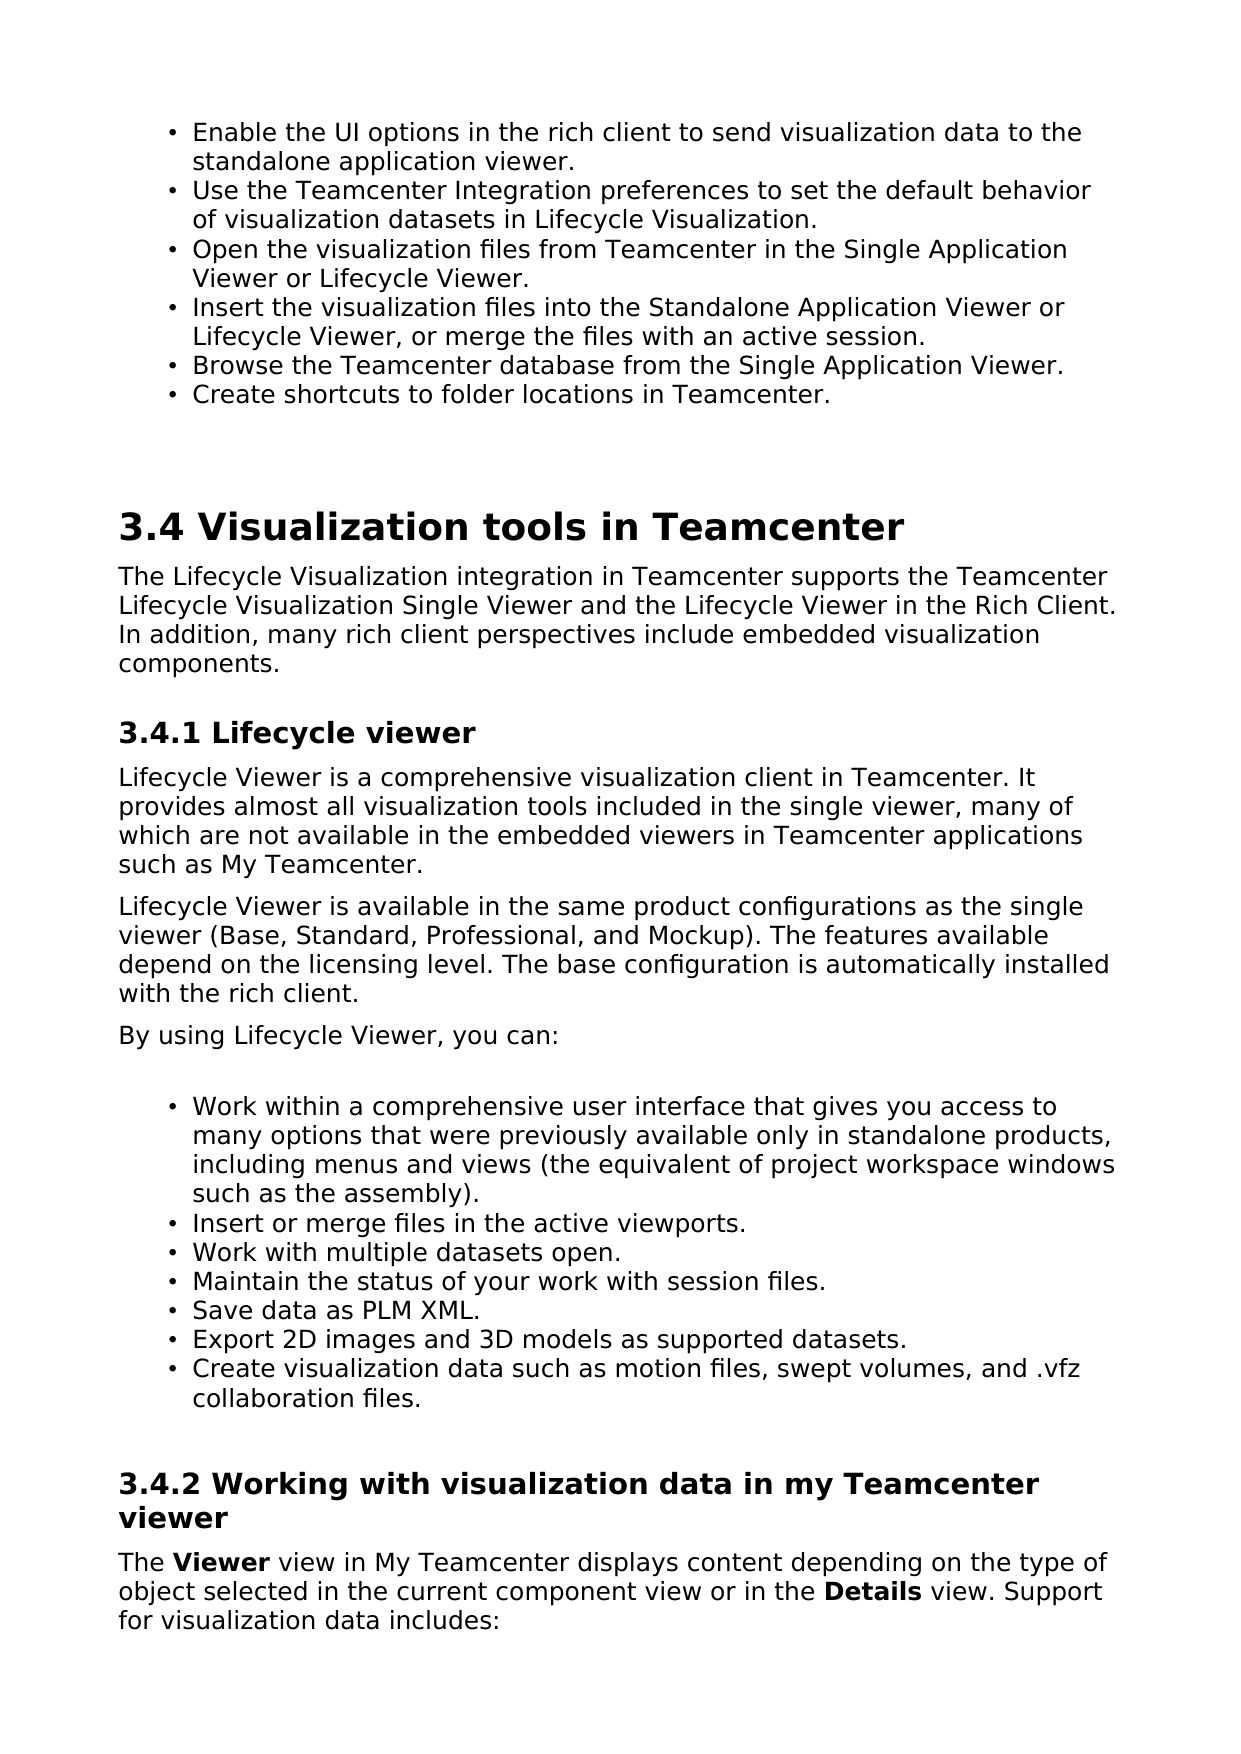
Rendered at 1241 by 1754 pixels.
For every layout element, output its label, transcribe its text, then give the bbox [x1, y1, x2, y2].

text By using Lifecycle Viewer, you can: [118, 1021, 1122, 1050]
list Insert or merge files in the active viewports. [177, 1209, 1122, 1238]
list Browse the Teamcenter database from the Single Application Viewer. [177, 351, 1122, 381]
subtitle 3.4 Visualization tools in Teamcenter [118, 506, 1122, 549]
text Lifecycle Viewer is available in the same product configurations as the single viewer (Base, Standard, Professional, and Mockup). The features available depend on the licensing level. The base configuration is automatically installed with the rich client. [118, 892, 1122, 1008]
subtitle 3.4.1 Lifecycle viewer [118, 716, 1122, 750]
list Open the visualization files from Teamcenter in the Single Application Viewer or Lifecycle Viewer. [177, 235, 1122, 293]
list Work with multiple datasets open. [177, 1238, 1122, 1267]
text The Lifecycle Visualization integration in Teamcenter supports the Teamcenter Lifecycle Visualization Single Viewer and the Lifecycle Viewer in the Rich Client. In addition, many rich client perspectives include embedded visualization components. [118, 562, 1122, 679]
list Save data as PLM XML. [177, 1296, 1122, 1326]
list Use the Teamcenter Integration preferences to set the default behavior of visualization datasets in Lifecycle Visualization. [177, 176, 1122, 235]
list Export 2D images and 3D models as supported datasets. [177, 1326, 1122, 1355]
list Create visualization data such as motion files, swept volumes, and .vfz collaboration files. [177, 1355, 1122, 1413]
list Maintain the status of your work with session files. [177, 1267, 1122, 1296]
text Lifecycle Viewer is a comprehensive visualization client in Teamcenter. It provides almost all visualization tools included in the single viewer, many of which are not available in the embedded viewers in Teamcenter applications such as My Teamcenter. [118, 763, 1122, 879]
list Work within a comprehensive user interface that gives you access to many options that were previously available only in standalone products, including menus and views (the equivalent of project workspace windows such as the assembly). [177, 1092, 1122, 1209]
subtitle 3.4.2 Working with visualization data in my Teamcenter viewer [118, 1467, 1122, 1535]
list Enable the UI options in the rich client to send visualization data to the standalone application viewer. [177, 118, 1122, 176]
text The Viewer view in My Teamcenter displays content depending on the type of object selected in the current component view or in the Details view. Support for visualization data includes: [118, 1548, 1122, 1635]
list Insert the visualization files into the Standalone Application Viewer or Lifecycle Viewer, or merge the files with an active session. [177, 293, 1122, 351]
list Create shortcuts to folder locations in Teamcenter. [177, 381, 1122, 410]
